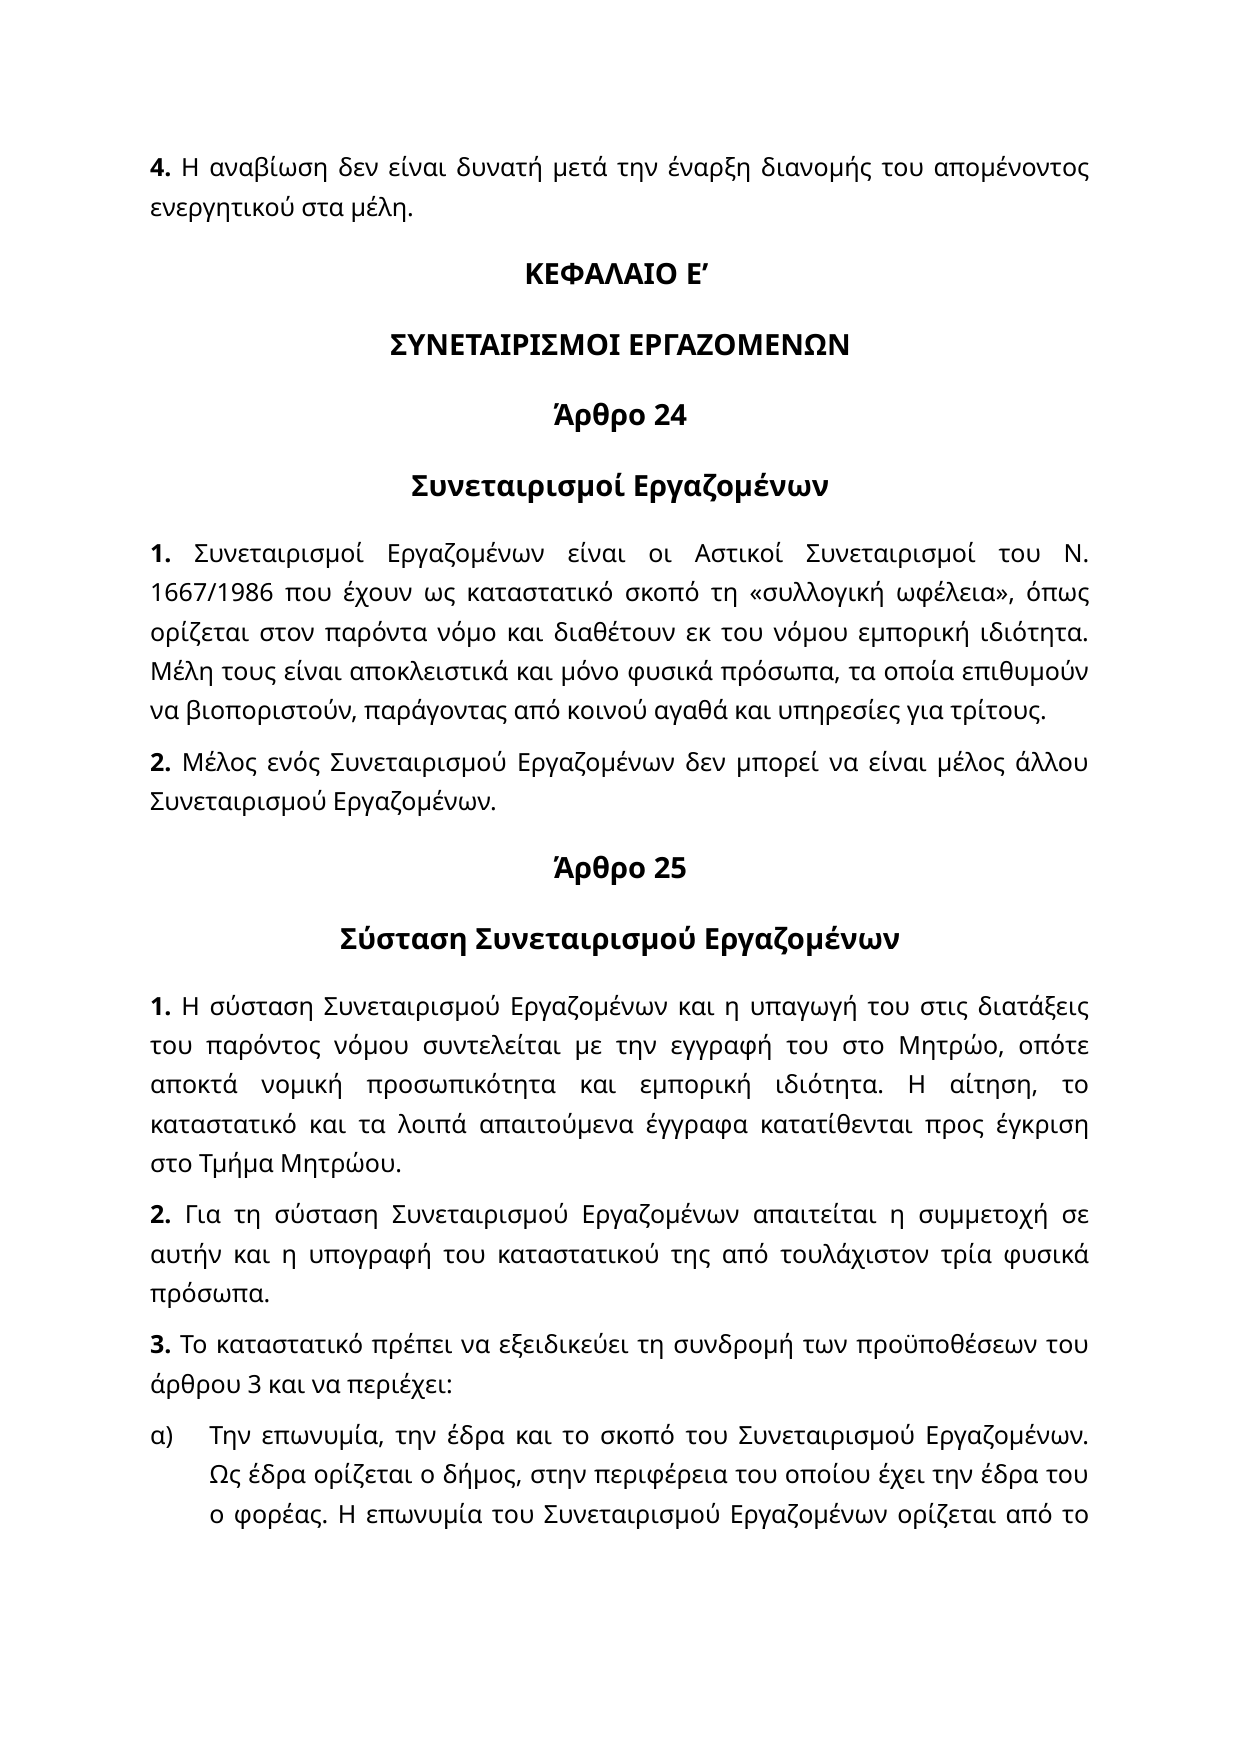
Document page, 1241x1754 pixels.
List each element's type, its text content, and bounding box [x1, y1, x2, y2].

text 1. Η σύσταση Συνεταιρισμού Εργαζομένων και η υπαγωγή του στις διατάξεις του παρόντος νόμου συντελείται με την εγγραφή του στο Μητρώο, οπότε αποκτά νομική προσωπικότητα και εμπορική ιδιότητα. Η αίτηση, το καταστατικό και τα λοιπά απαιτούμενα έγγραφα κατατίθενται προς έγκριση στο Τμήμα Μητρώου. [150, 989, 1090, 1179]
text 1. Συνεταιρισμοί Εργαζομένων είναι οι Αστικοί Συνεταιρισμοί του Ν. 1667/1986 που έχουν ως καταστατικό σκοπό τη «συλλογική ωφέλεια», όπως ορίζεται στον παρόντα νόμο και διαθέτουν εκ του νόμου εμπορική ιδιότητα. Μέλη τους είναι αποκλειστικά και μόνο φυσικά πρόσωπα, τα οποία επιθυμούν να βιοποριστούν, παράγοντας από κοινού αγαθά και υπηρεσίες για τρίτους. [150, 536, 1090, 727]
subtitle Άρθρο 24 [150, 394, 1090, 434]
subtitle ΚΕΦΑΛΑΙΟ Ε’ [150, 253, 1090, 293]
subtitle Σύσταση Συνεταιρισμού Εργαζομένων [150, 918, 1090, 958]
text 2. Για τη σύσταση Συνεταιρισμού Εργαζομένων απαιτείται η συμμετοχή σε αυτήν και η υπογραφή του καταστατικού της από τουλάχιστον τρία φυσικά πρόσωπα. [150, 1197, 1090, 1309]
subtitle Άρθρο 25 [150, 847, 1090, 887]
text 4. Η αναβίωση δεν είναι δυνατή μετά την έναρξη διανομής του απομένοντος ενεργητικού στα μέλη. [150, 150, 1090, 223]
subtitle Συνεταιρισμοί Εργαζομένων [150, 465, 1090, 505]
list α) Την επωνυμία, την έδρα και το σκοπό του Συνεταιρισμού Εργαζομένων. Ως έδρα ορίζεται ο δήμος, στην περιφέρεια του οποίου έχει την έδρα του ο φορέας. Η επωνυμία του Συνεταιρισμού Εργαζομένων ορίζεται από το [150, 1418, 1090, 1530]
text 3. Το καταστατικό πρέπει να εξειδικεύει τη συνδρομή των προϋποθέσεων του άρθρου 3 και να περιέχει: [150, 1327, 1090, 1400]
text 2. Μέλος ενός Συνεταιρισμού Εργαζομένων δεν μπορεί να είναι μέλος άλλου Συνεταιρισμού Εργαζομένων. [150, 744, 1090, 817]
subtitle ΣΥΝΕΤΑΙΡΙΣΜΟΙ ΕΡΓΑΖΟΜΕΝΩΝ [150, 324, 1090, 364]
